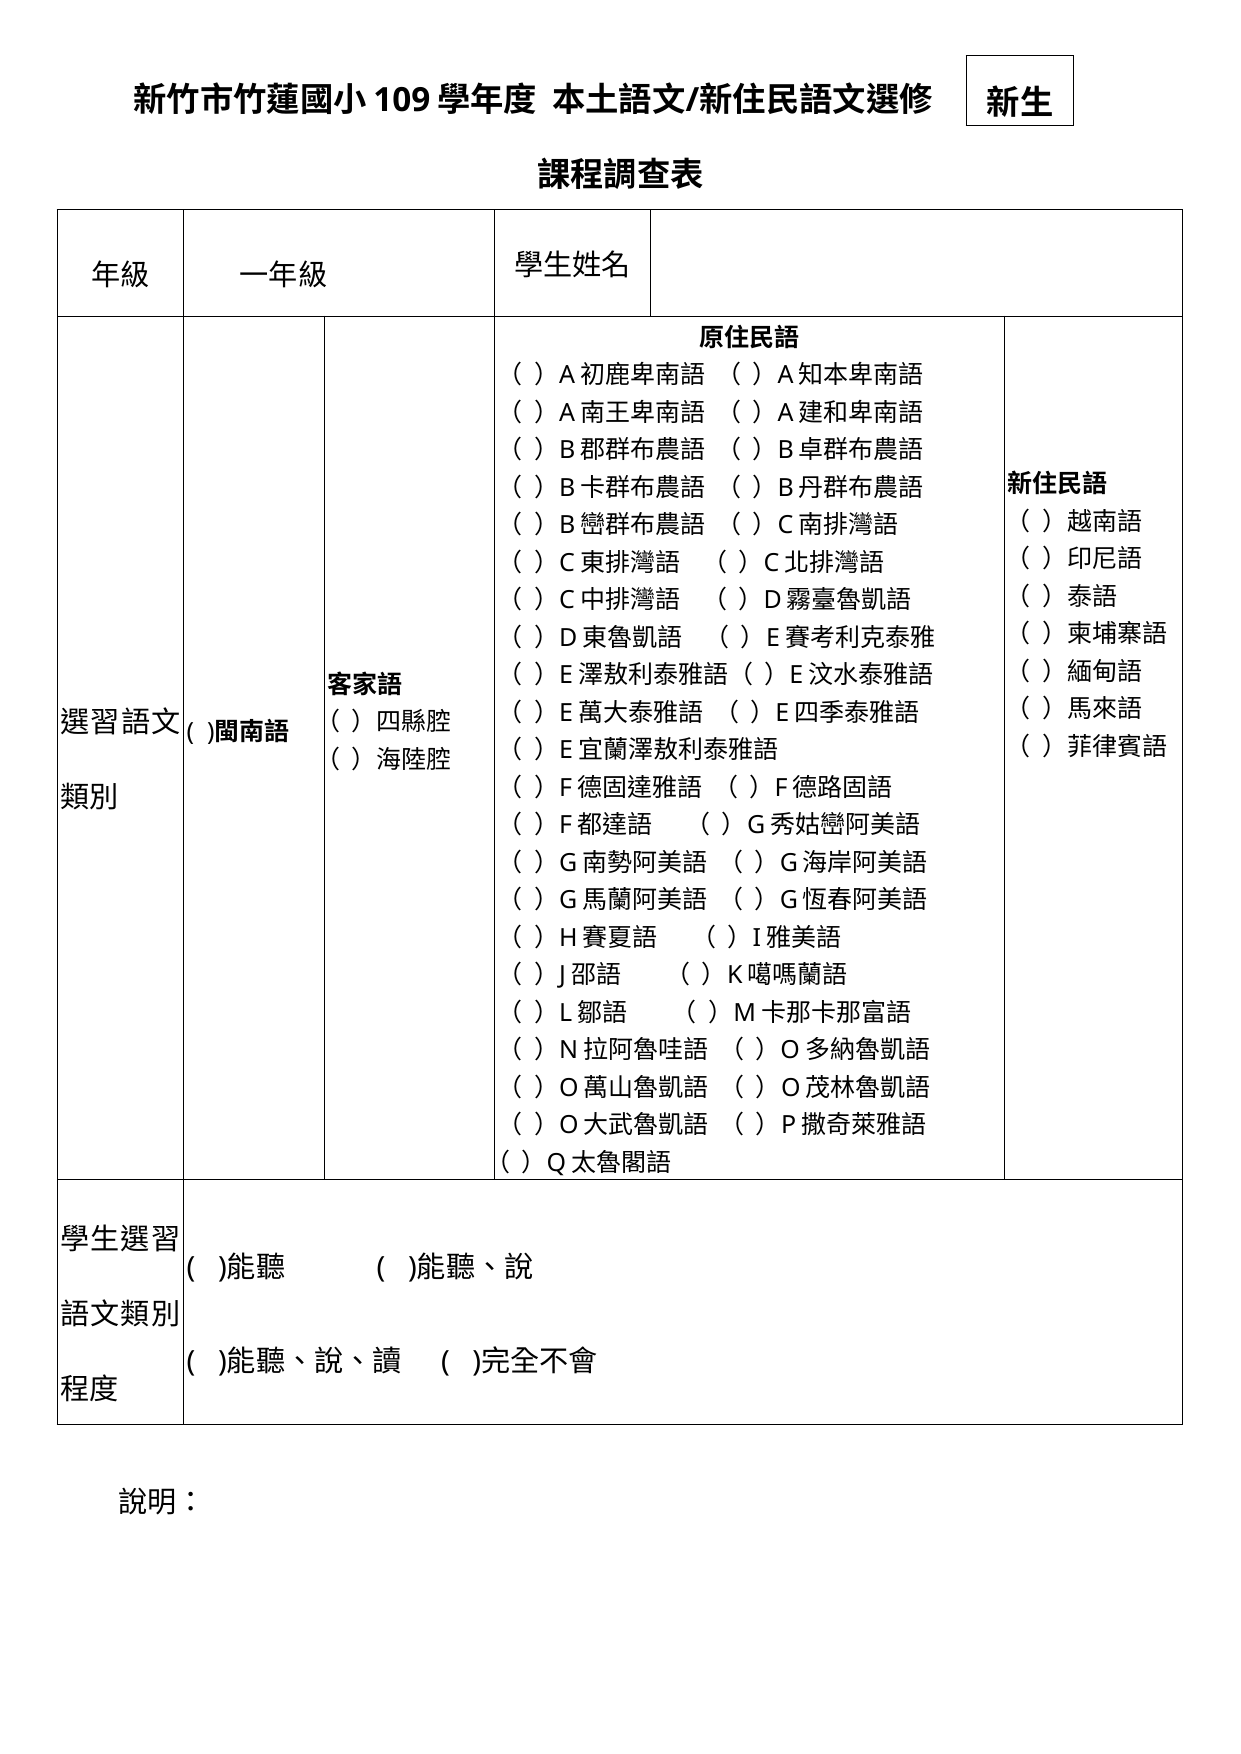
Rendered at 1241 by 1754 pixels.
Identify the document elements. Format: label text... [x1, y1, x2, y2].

table_header 年級 [58, 210, 183, 316]
table_cell 原住民語 （ ）A初鹿卑南語 （ ）A知本卑南語 （ ）A南王卑南語 （ ）A建和卑南語 （ ）B郡群布農語 （ ）B卓群布農語 （ ）B卡群布農語 （ ）B丹群布農語 （ ）B巒群布農語 （ ）C南排灣語 （ ）C東排灣語 （ ）C北排灣語 （ ）C中排灣語 （ ）D霧臺魯凱語 （ ）D東魯凱語 （ ）E賽考利克泰雅 （ ）E澤敖利泰雅語（ ）E汶水泰雅語 （ ）E萬大泰雅語 （ ）E四季泰雅語 （ ）E宜蘭澤敖利泰雅語 （ ）F德固達雅語 （ ）F德路固語 （ ）F都達語 （ ）G秀姑巒阿美語 （ ）G南勢阿美語 （ ）G海岸阿美語 （ ）G馬蘭阿美語 （ ）G恆春阿美語 （ ）H賽夏語 （ ）I雅美語 （ ）J邵語 （ ）K噶嗎蘭語 （ ）L鄒語 （ ）M卡那卡那富語 （ ）N拉阿魯哇語 （ ）O多納魯凱語 （ ）O萬山魯凱語 （ ）O茂林魯凱語 （ ）O大武魯凱語 （ ）P撒奇萊雅語 （ ）Q太魯閣語 [495, 317, 1004, 1179]
table_cell 選習語文類別 [58, 317, 183, 1179]
table_cell ( )能聽 ( )能聽、說 ( )能聽、說、讀 ( )完全不會 [184, 1180, 1182, 1424]
table_header 新生 [967, 56, 1073, 125]
text 新竹市竹蓮國小109學年度 本土語文/新住民語文選修課程調查表 [118, 59, 1122, 209]
table_header 一年級 [184, 210, 494, 316]
table_header [651, 210, 1182, 316]
table_header 學生姓名 [495, 210, 650, 316]
table_cell 學生選習語文類別程度 [58, 1180, 183, 1424]
table_cell 客家語 （ ）四縣腔 （ ）海陸腔 [325, 317, 494, 1179]
text 說明： [118, 1462, 1122, 1537]
table_cell 新住民語 （ ）越南語 （ ）印尼語 （ ）泰語 （ ）柬埔寨語 （ ）緬甸語 （ ）馬來語 （ ）菲律賓語 [1005, 317, 1182, 1179]
table_cell ( )閩南語 [184, 317, 324, 1179]
